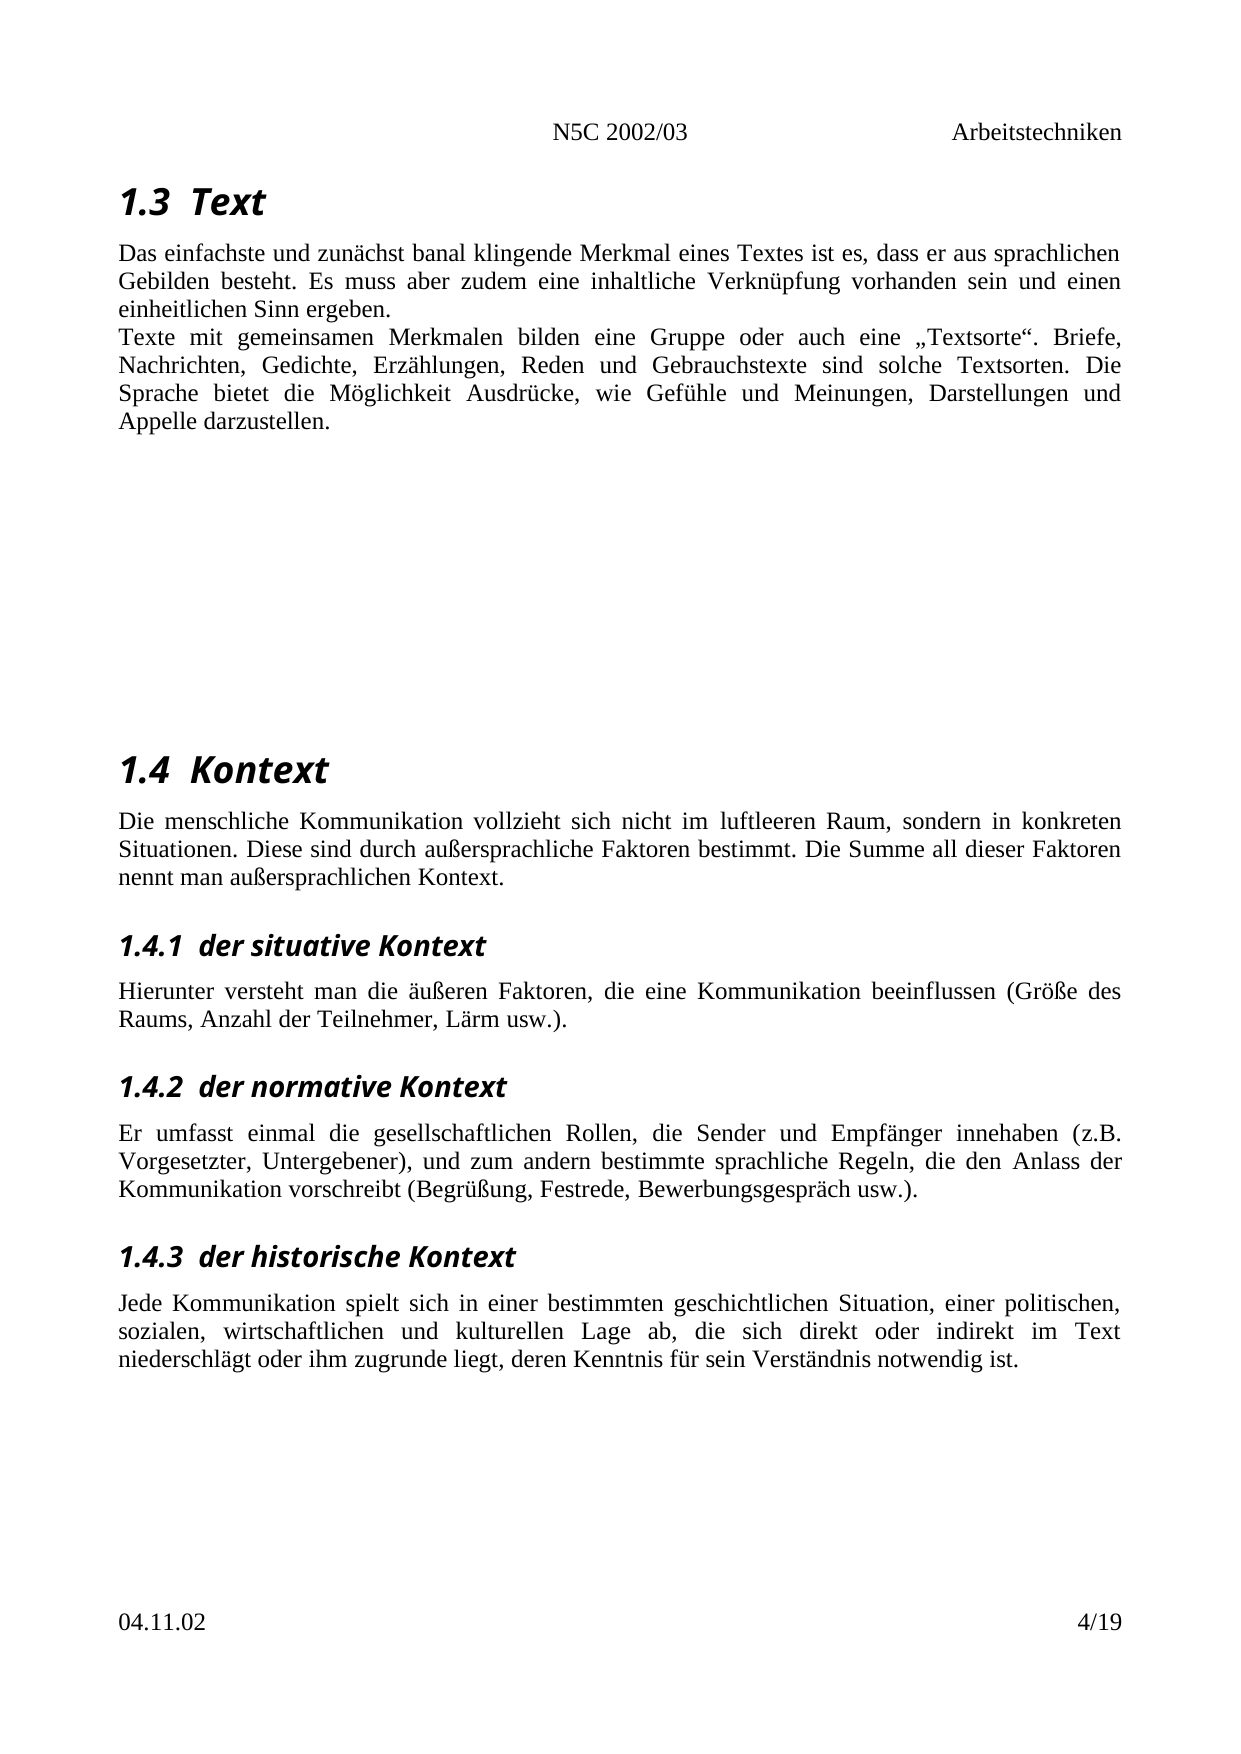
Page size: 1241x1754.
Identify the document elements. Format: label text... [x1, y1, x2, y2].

text Texte mit gemeinsamen Merkmalen bilden eine Gruppe oder auch eine „Textsorte“. Briefe, Nachrichten, Gedichte, Erzählungen, Reden und Gebrauchstexte sind solche Textsorten. Die Sprache bietet die Möglichkeit Ausdrücke, wie Gefühle und Meinungen, Darstellungen und Appelle darzustellen. [118, 323, 1122, 435]
text Hierunter versteht man die äußeren Faktoren, die eine Kommunikation beeinflussen (Größe des Raums, Anzahl der Teilnehmer, Lärm usw.). [118, 977, 1122, 1033]
subtitle Text [118, 176, 1122, 227]
text Er umfasst einmal die gesellschaftlichen Rollen, die Sender und Empfänger innehaben (z.B. Vorgesetzter, Untergebener), und zum andern bestimmte sprachliche Regeln, die den Anlass der Kommunikation vorschreibt (Begrüßung, Festrede, Bewerbungsgespräch usw.). [118, 1119, 1122, 1203]
text Jede Kommunikation spielt sich in einer bestimmten geschichtlichen Situation, einer politischen, sozialen, wirtschaftlichen und kulturellen Lage ab, die sich direkt oder indirekt im Text niederschlägt oder ihm zugrunde liegt, deren Kenntnis für sein Verständnis notwendig ist. [118, 1288, 1122, 1373]
subtitle der situative Kontext [118, 925, 1122, 964]
text Das einfachste und zunächst banal klingende Merkmal eines Textes ist es, dass er aus sprachlichen Gebilden besteht. Es muss aber zudem eine inhaltliche Verknüpfung vorhanden sein und einen einheitlichen Sinn ergeben. [118, 239, 1122, 323]
subtitle der normative Kontext [118, 1067, 1122, 1106]
subtitle Kontext [118, 743, 1122, 794]
text Die menschliche Kommunikation vollzieht sich nicht im luftleeren Raum, sondern in konkreten Situationen. Diese sind durch außersprachliche Faktoren bestimmt. Die Summe all dieser Faktoren nennt man außersprachlichen Kontext. [118, 807, 1122, 891]
subtitle der historische Kontext [118, 1237, 1122, 1276]
